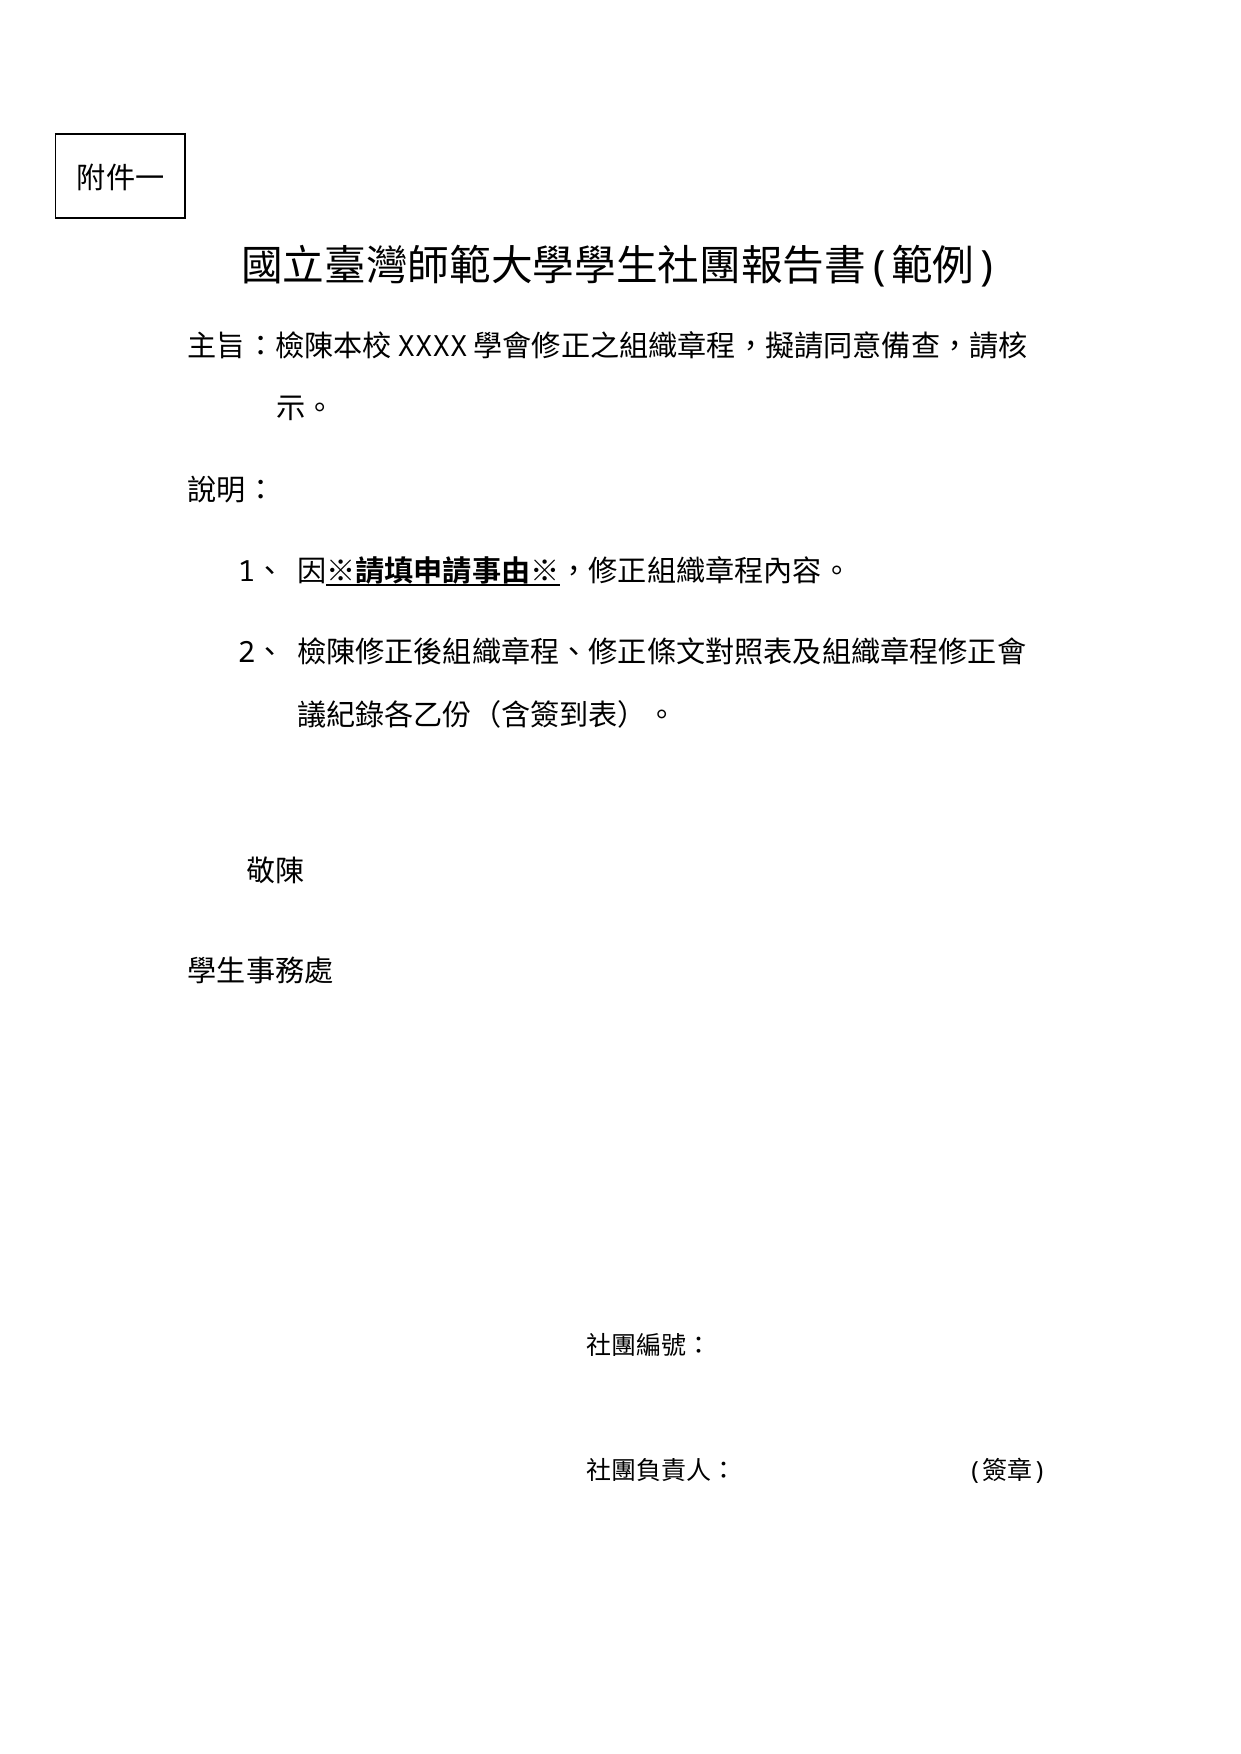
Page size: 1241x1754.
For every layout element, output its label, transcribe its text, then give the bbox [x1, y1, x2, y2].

text 社團編號： [217, 1302, 1053, 1364]
text 主旨：檢陳本校XXXX學會修正之組織章程，擬請同意備查，請核 示。 [187, 302, 1053, 427]
list 因※請填申請事由※，修正組織章程內容。 [238, 527, 1053, 589]
text 國立臺灣師範大學學生社團報告書(範例) [187, 221, 1053, 283]
list 檢陳修正後組織章程、修正條文對照表及組織章程修正會議紀錄各乙份（含簽到表）。 [238, 608, 1053, 733]
text [56, 135, 184, 217]
text 說明： [187, 446, 1053, 508]
text 學生事務處 [187, 927, 1053, 989]
text 社團負責人： (簽章) [217, 1427, 1053, 1489]
text 敬陳 [187, 827, 1053, 889]
text 附件一 [71, 155, 169, 197]
